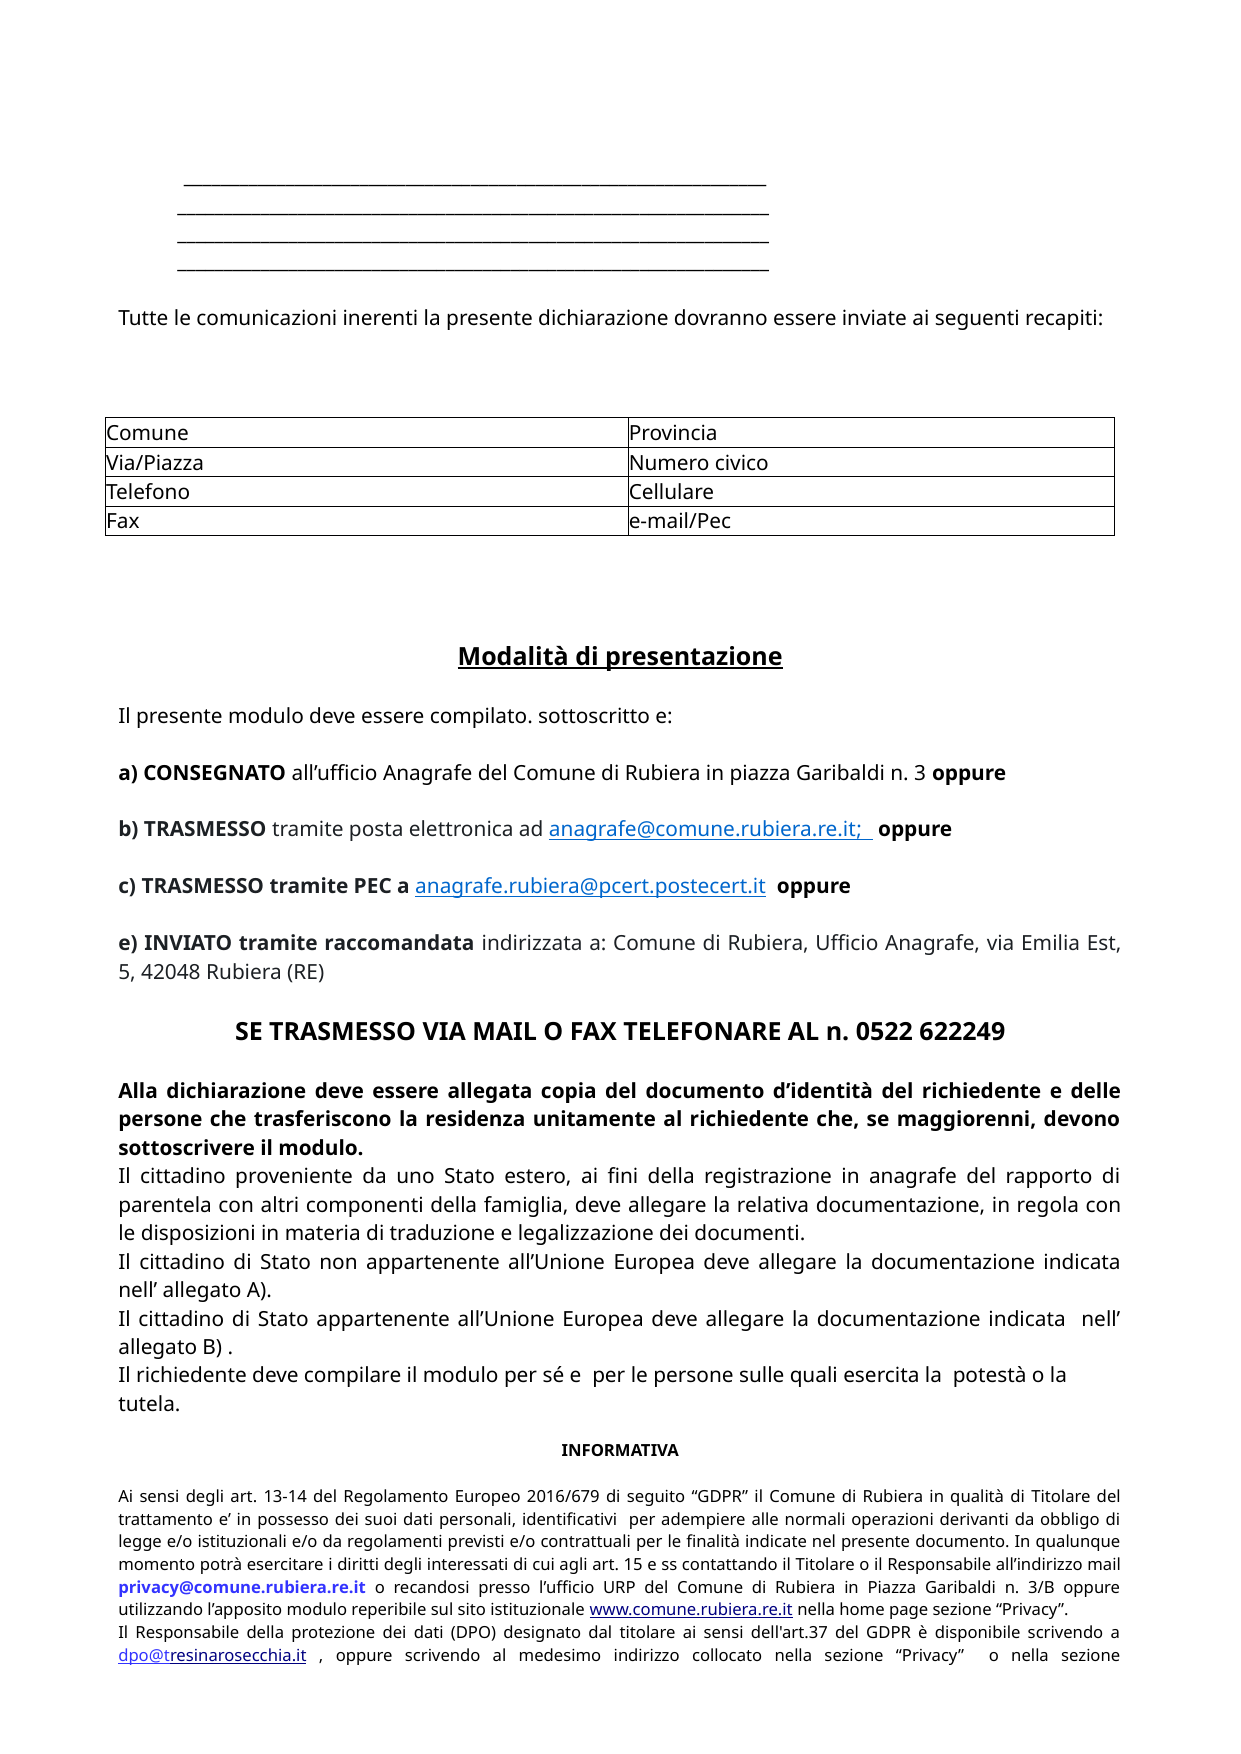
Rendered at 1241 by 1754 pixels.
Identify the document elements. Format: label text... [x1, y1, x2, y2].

table_cell Fax [106, 507, 628, 535]
text Il presente modulo deve essere compilato. sottoscritto e: [118, 701, 1122, 729]
text Il richiedente deve compilare il modulo per sé e per le persone sulle quali esercita la potestà o la tutela. [118, 1361, 1122, 1417]
text Il cittadino di Stato non appartenente all’Unione Europea deve allegare la documentazione indicata nell’ allegato A). [118, 1247, 1122, 1304]
table_cell Numero civico [629, 448, 1114, 476]
text Modalità di presentazione [118, 638, 1122, 672]
text Alla dichiarazione deve essere allegata copia del documento d’identità del richiedente e delle persone che trasferiscono la residenza unitamente al richiedente che, se maggiorenni, devono sottoscrivere il modulo. [118, 1076, 1122, 1161]
table_header Comune [106, 418, 628, 447]
table_cell Telefono [106, 477, 628, 506]
text ________________________________________________________________ [156, 190, 1122, 218]
text Tutte le comunicazioni inerenti la presente dichiarazione dovranno essere inviate ai seguenti recapiti: [118, 303, 1122, 332]
table_cell e-mail/Pec [629, 507, 1114, 535]
text e) INVIATO tramite raccomandata indirizzata a: Comune di Rubiera, Ufficio Anagrafe, via Emilia Est, 5, 42048 Rubiera (RE) [118, 928, 1122, 985]
text INFORMATIVA [118, 1439, 1122, 1462]
text b) TRASMESSO tramite posta elettronica ad anagrafe@comune.rubiera.re.it; oppure [118, 814, 1122, 843]
table_cell Cellulare [629, 477, 1114, 506]
text ________________________________________________________________ [156, 247, 1122, 275]
text a) CONSEGNATO all’ufficio Anagrafe del Comune di Rubiera in piazza Garibaldi n. 3 oppure [118, 758, 1122, 786]
text Il cittadino di Stato appartenente all’Unione Europea deve allegare la documentazione indicata nell’ allegato B) . [118, 1304, 1122, 1361]
text Il Responsabile della protezione dei dati (DPO) designato dal titolare ai sensi dell'art.37 del GDPR è disponibile scrivendo a dpo@tresinarosecchia.it , oppure scrivendo al medesimo indirizzo collocato nella sezione “Privacy” o nella sezione [118, 1621, 1122, 1666]
text c) TRASMESSO tramite PEC a anagrafe.rubiera@pcert.postecert.it oppure [118, 871, 1122, 900]
table_header Provincia [629, 418, 1114, 447]
text Ai sensi degli art. 13-14 del Regolamento Europeo 2016/679 di seguito “GDPR” il Comune di Rubiera in qualità di Titolare del trattamento e’ in possesso dei suoi dati personali, identificativi per adempiere alle normali operazioni derivanti da obbligo di legge e/o istituzionali e/o da regolamenti previsti e/o contrattuali per le finalità indicate nel presente documento. In qualunque momento potrà esercitare i diritti degli interessati di cui agli art. 15 e ss contattando il Titolare o il Responsabile all’indirizzo mail privacy@comune.rubiera.re.it o recandosi presso l’ufficio URP del Comune di Rubiera in Piazza Garibaldi n. 3/B oppure utilizzando l’apposito modulo reperibile sul sito istituzionale www.comune.rubiera.re.it nella home page sezione “Privacy”. [118, 1484, 1122, 1621]
table_cell Via/Piazza [106, 448, 628, 476]
text _______________________________________________________________ [134, 161, 1122, 190]
text SE TRASMESSO VIA MAIL O FAX TELEFONARE AL n. 0522 622249 [118, 1014, 1122, 1048]
text ________________________________________________________________ [156, 218, 1122, 247]
text Il cittadino proveniente da uno Stato estero, ai fini della registrazione in anagrafe del rapporto di parentela con altri componenti della famiglia, deve allegare la relativa documentazione, in regola con le disposizioni in materia di traduzione e legalizzazione dei documenti. [118, 1161, 1122, 1247]
